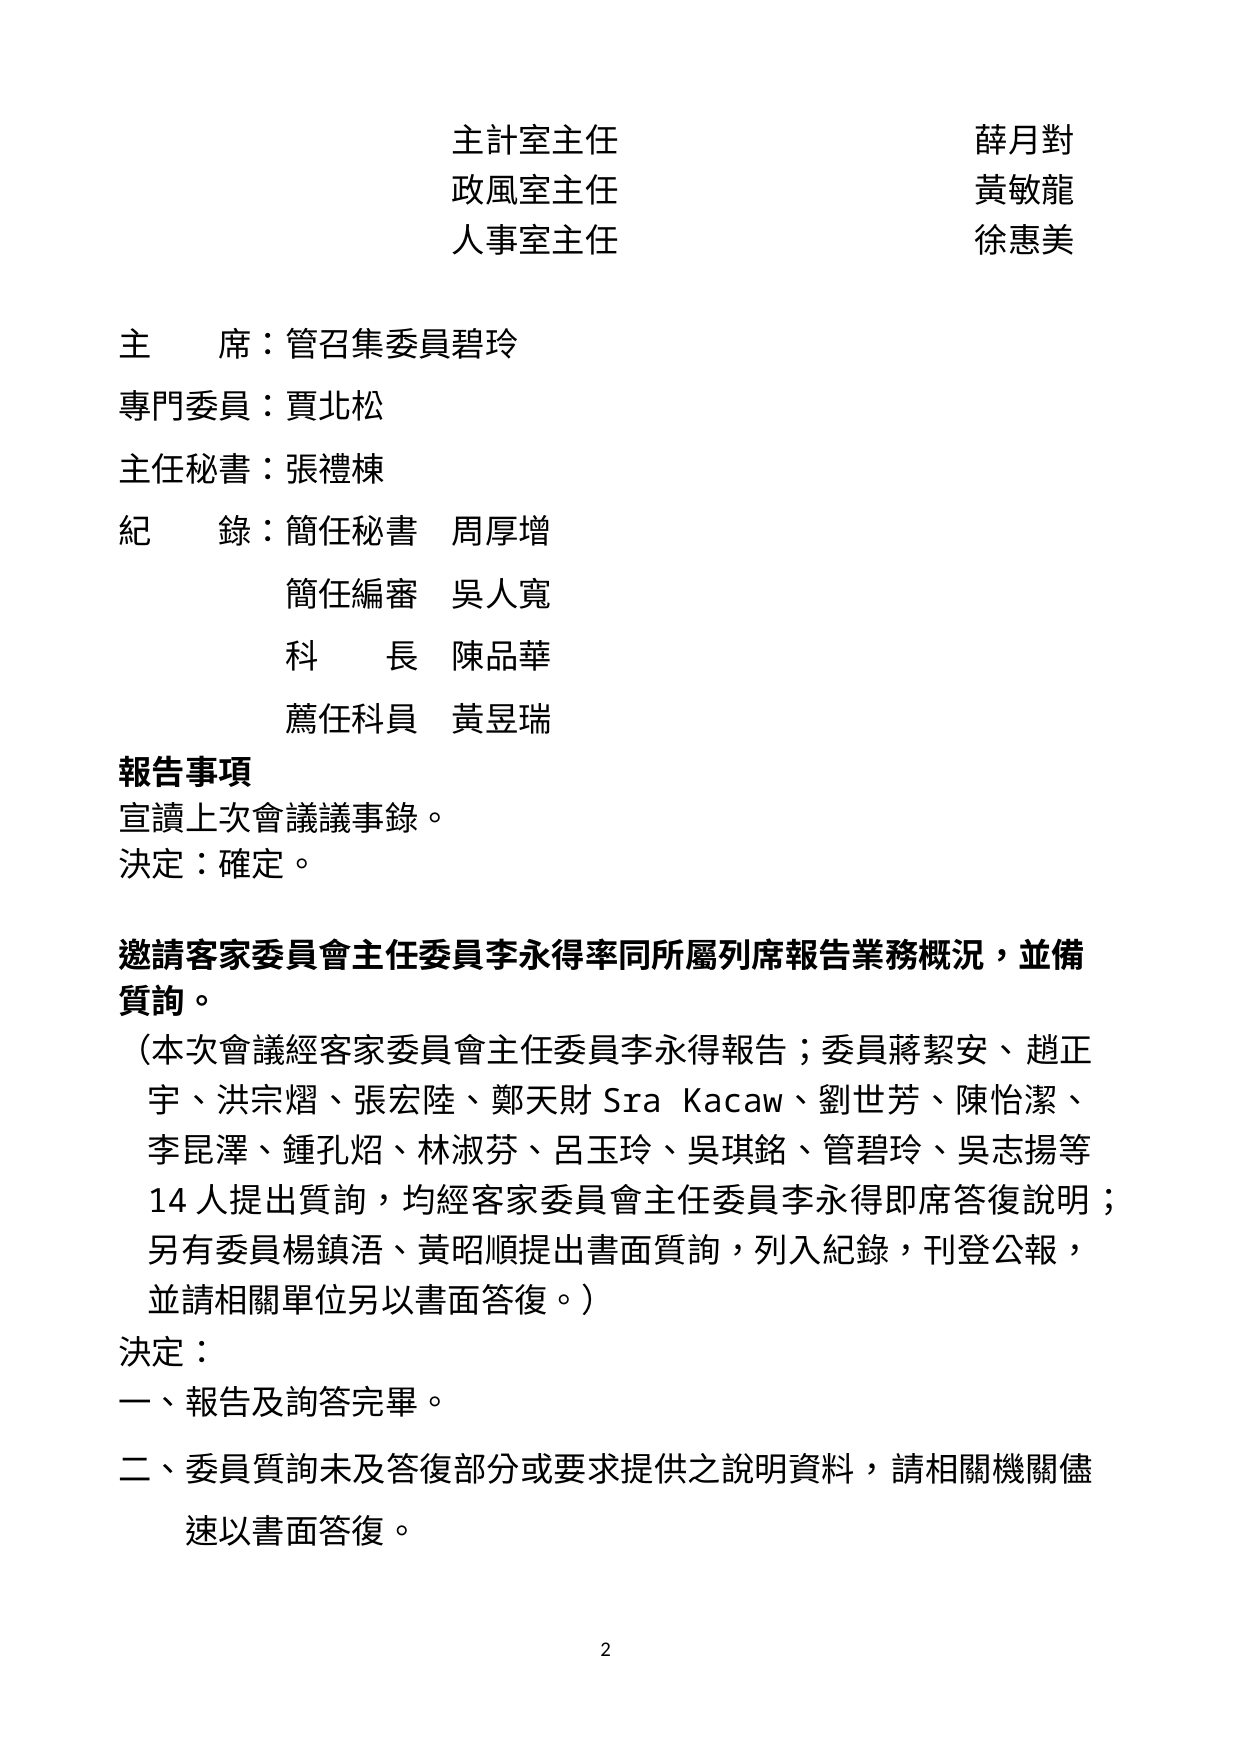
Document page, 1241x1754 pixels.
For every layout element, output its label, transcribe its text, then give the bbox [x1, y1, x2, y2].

text 二、委員質詢未及答復部分或要求提供之說明資料，請相關機關儘速以書面答復。 [118, 1425, 1093, 1550]
text 宣讀上次會議議事錄。 [118, 793, 1093, 839]
text 主任秘書：張禮棟 [118, 425, 1240, 487]
text 薦任科員 黃昱瑞 [285, 675, 1093, 737]
text （本次會議經客家委員會主任委員李永得報告；委員蔣絜安、趙正宇、洪宗熠、張宏陸、鄭天財Sra Kacaw、劉世芳、陳怡潔、李昆澤、鍾孔炤、林淑芬、呂玉玲、吳琪銘、管碧玲、吳志揚等14人提出質詢，均經客家委員會主任委員李永得即席答復說明；另有委員楊鎮浯、黃昭順提出書面質詢，列入紀錄，刊登公報，並請相關單位另以書面答復。） [118, 1023, 1093, 1323]
text 報告事項 [118, 748, 1093, 793]
text 主計室主任 薛月對 [118, 112, 1093, 162]
text 科 長 陳品華 [285, 612, 1093, 675]
text 一、報告及詢答完畢。 [118, 1375, 1093, 1425]
text 專門委員：賈北松 [118, 362, 1240, 425]
text 紀 錄：簡任秘書 周厚增 [118, 487, 1240, 550]
text 主 席：管召集委員碧玲 [118, 300, 1018, 362]
text 簡任編審 吳人寬 [285, 550, 1240, 612]
text 人事室主任 徐惠美 [118, 212, 1093, 262]
text 政風室主任 黃敏龍 [118, 162, 1093, 212]
text 邀請客家委員會主任委員李永得率同所屬列席報告業務概況，並備質詢。 [118, 931, 1093, 1023]
text 決定：確定。 [118, 839, 1093, 885]
text 決定： [118, 1323, 1093, 1375]
